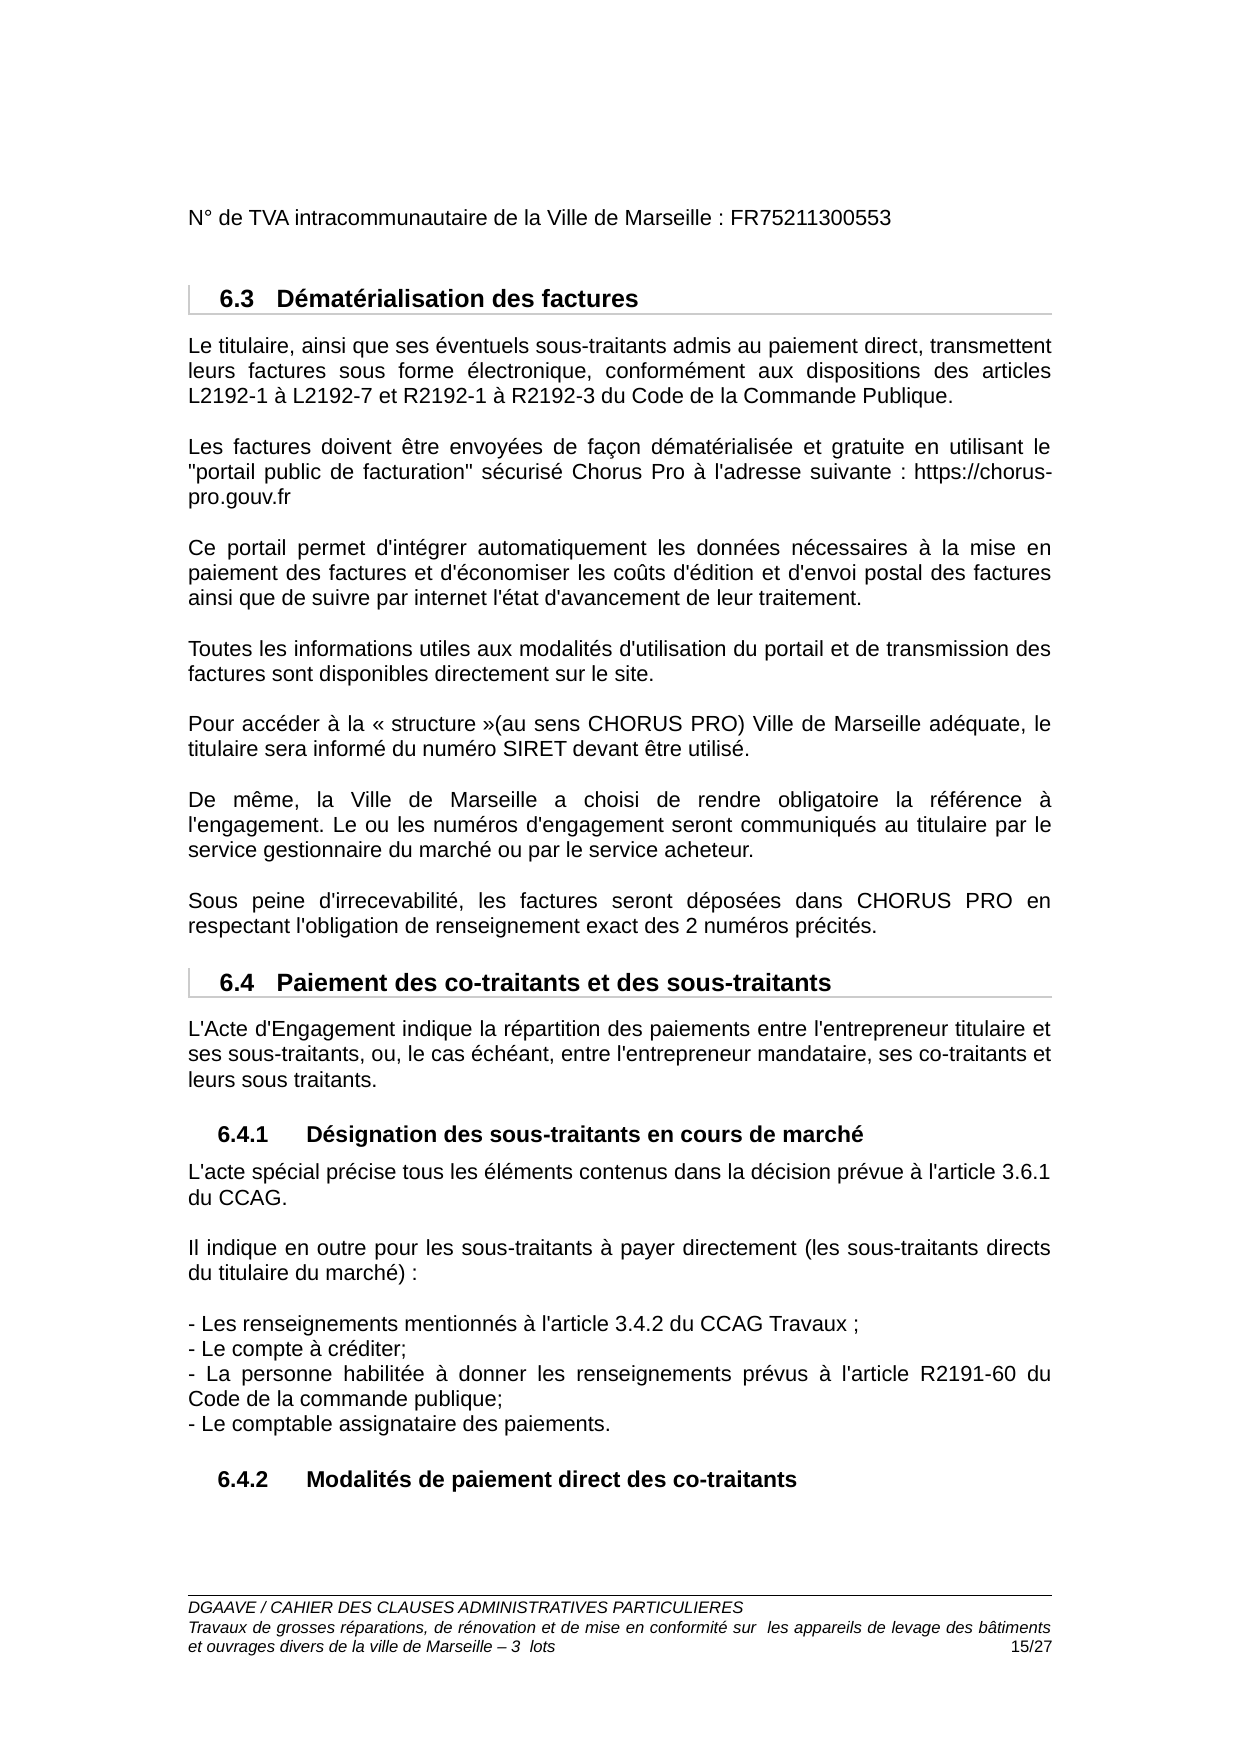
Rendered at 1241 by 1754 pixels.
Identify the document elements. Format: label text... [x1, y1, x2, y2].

subtitle Modalités de paiement direct des co-traitants [188, 1466, 1052, 1492]
text De même, la Ville de Marseille a choisi de rendre obligatoire la référence à l'engagement. Le ou les numéros d'engagement seront communiqués au titulaire par le service gestionnaire du marché ou par le service acheteur. [188, 787, 1052, 862]
subtitle Paiement des co-traitants et des sous-traitants [188, 967, 1052, 996]
text - Les renseignements mentionnés à l'article 3.4.2 du CCAG Travaux ; [188, 1311, 1052, 1336]
subtitle Désignation des sous-traitants en cours de marché [188, 1121, 1052, 1147]
text - Le comptable assignataire des paiements. [188, 1411, 1052, 1437]
text Pour accéder à la « structure »(au sens CHORUS PRO) Ville de Marseille adéquate, le titulaire sera informé du numéro SIRET devant être utilisé. [188, 711, 1052, 762]
text Toutes les informations utiles aux modalités d'utilisation du portail et de transmission des factures sont disponibles directement sur le site. [188, 636, 1052, 686]
subtitle Dématérialisation des factures [188, 284, 1052, 313]
text Il indique en outre pour les sous-traitants à payer directement (les sous-traitants directs du titulaire du marché) : [188, 1235, 1052, 1285]
text L'Acte d'Engagement indique la répartition des paiements entre l'entrepreneur titulaire et ses sous-traitants, ou, le cas échéant, entre l'entrepreneur mandataire, ses co-traitants et leurs sous traitants. [188, 1016, 1052, 1092]
text N° de TVA intracommunautaire de la Ville de Marseille : FR75211300553 [188, 204, 1052, 230]
text Sous peine d'irrecevabilité, les factures seront déposées dans CHORUS PRO en respectant l'obligation de renseignement exact des 2 numéros précités. [188, 888, 1052, 938]
text L'acte spécial précise tous les éléments contenus dans la décision prévue à l'article 3.6.1 du CCAG. [188, 1159, 1052, 1210]
text Ce portail permet d'intégrer automatiquement les données nécessaires à la mise en paiement des factures et d'économiser les coûts d'édition et d'envoi postal des factures ainsi que de suivre par internet l'état d'avancement de leur traitement. [188, 535, 1052, 610]
text - La personne habilitée à donner les renseignements prévus à l'article R2191-60 du Code de la commande publique; [188, 1361, 1052, 1411]
text Le titulaire, ainsi que ses éventuels sous-traitants admis au paiement direct, transmettent leurs factures sous forme électronique, conformément aux dispositions des articles L2192-1 à L2192-7 et R2192-1 à R2192-3 du Code de la Commande Publique. [188, 333, 1052, 409]
text Les factures doivent être envoyées de façon dématérialisée et gratuite en utilisant le "portail public de facturation" sécurisé Chorus Pro à l'adresse suivante : https://chorus-pro.gouv.fr [188, 434, 1052, 509]
text - Le compte à créditer; [188, 1336, 1052, 1361]
